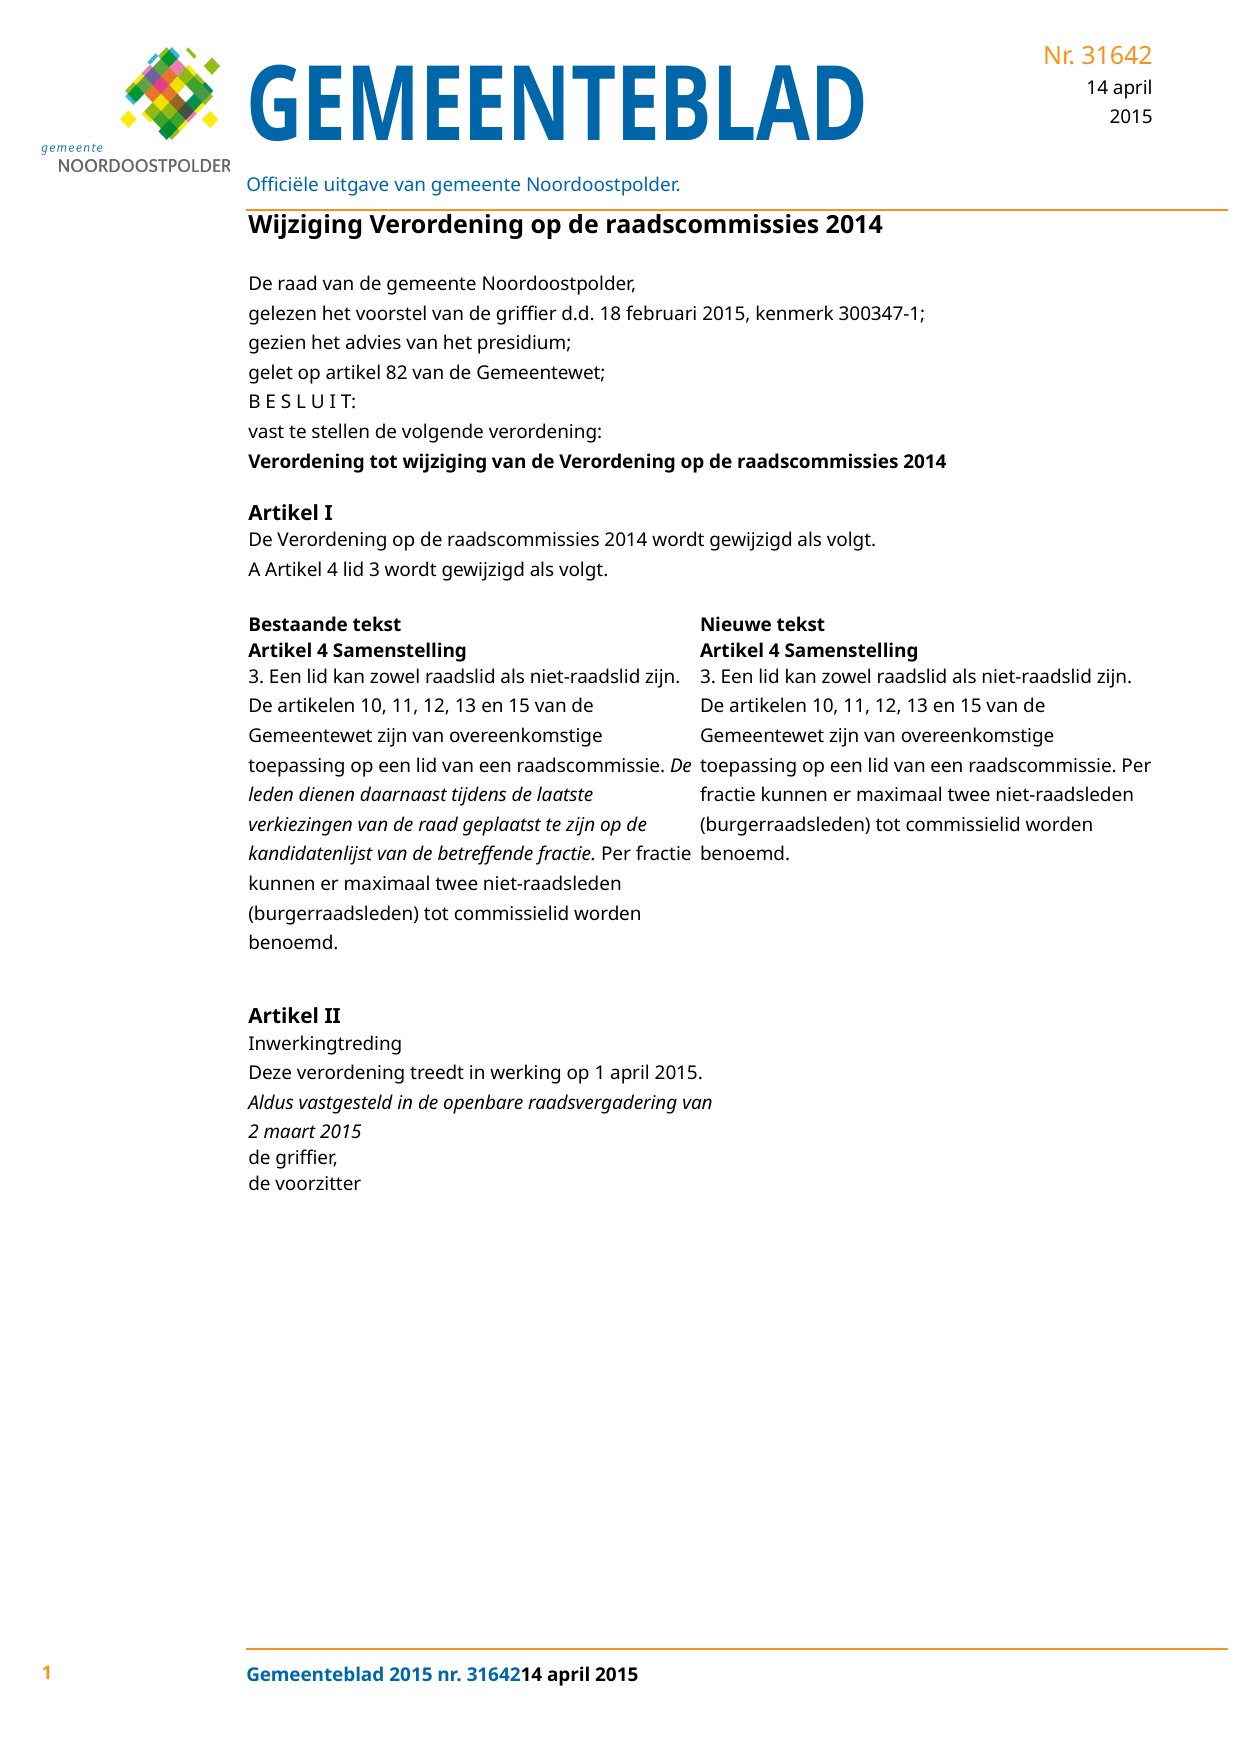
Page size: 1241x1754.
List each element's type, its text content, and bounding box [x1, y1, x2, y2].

text De raad van de gemeente Noordoostpolder, [248, 270, 1152, 296]
text Aldus vastgesteld in de openbare raadsvergadering van [248, 1089, 1152, 1115]
text A Artikel 4 lid 3 wordt gewijzigd als volgt. [248, 556, 1152, 582]
table_cell Artikel 4 Samenstelling [248, 637, 700, 663]
table_cell Artikel 4 Samenstelling [700, 637, 1152, 663]
text gezien het advies van het presidium; [248, 329, 1152, 355]
text de griffier, [248, 1144, 1152, 1170]
text Inwerkingtreding [248, 1030, 1152, 1056]
table_header Nieuwe tekst [700, 612, 1152, 637]
text vast te stellen de volgende verordening: [248, 418, 1152, 444]
table_header Bestaande tekst [248, 612, 700, 637]
text gelet op artikel 82 van de Gemeentewet; [248, 359, 1152, 385]
text 2 maart 2015 [248, 1119, 1152, 1144]
text De Verordening op de raadscommissies 2014 wordt gewijzigd als volgt. [248, 527, 1152, 552]
picture [41, 47, 231, 172]
text gelezen het voorstel van de griffier d.d. 18 februari 2015, kenmerk 300347-1; [248, 300, 1152, 326]
text Artikel II [248, 1002, 1152, 1030]
text Verordening tot wijziging van de Verordening op de raadscommissies 2014 [248, 448, 1152, 473]
table_cell 3. Een lid kan zowel raadslid als niet-raadslid zijn. De artikelen 10, 11, 12, 13 en 15 van de Gemeentewet zijn van overeenkomstige toepassing op een lid van een raadscommissie. De leden dienen daarnaast tijdens de laatste verkiezingen van de raad geplaatst te zijn op de kandidatenlijst van de betreffende fractie. Per fractie kunnen er maximaal twee niet-raadsleden (burgerraadsleden) tot commissielid worden benoemd. [248, 663, 700, 955]
text Deze verordening treedt in werking op 1 april 2015. [248, 1059, 1152, 1085]
table_cell 3. Een lid kan zowel raadslid als niet-raadslid zijn. De artikelen 10, 11, 12, 13 en 15 van de Gemeentewet zijn van overeenkomstige toepassing op een lid van een raadscommissie. Per fractie kunnen er maximaal twee niet-raadsleden (burgerraadsleden) tot commissielid worden benoemd. [700, 663, 1152, 955]
text B E S L U I T: [248, 389, 1152, 414]
text Artikel I [248, 498, 1152, 527]
text de voorzitter [248, 1170, 1152, 1196]
text Wijziging Verordening op de raadscommissies 2014 [248, 211, 1152, 241]
